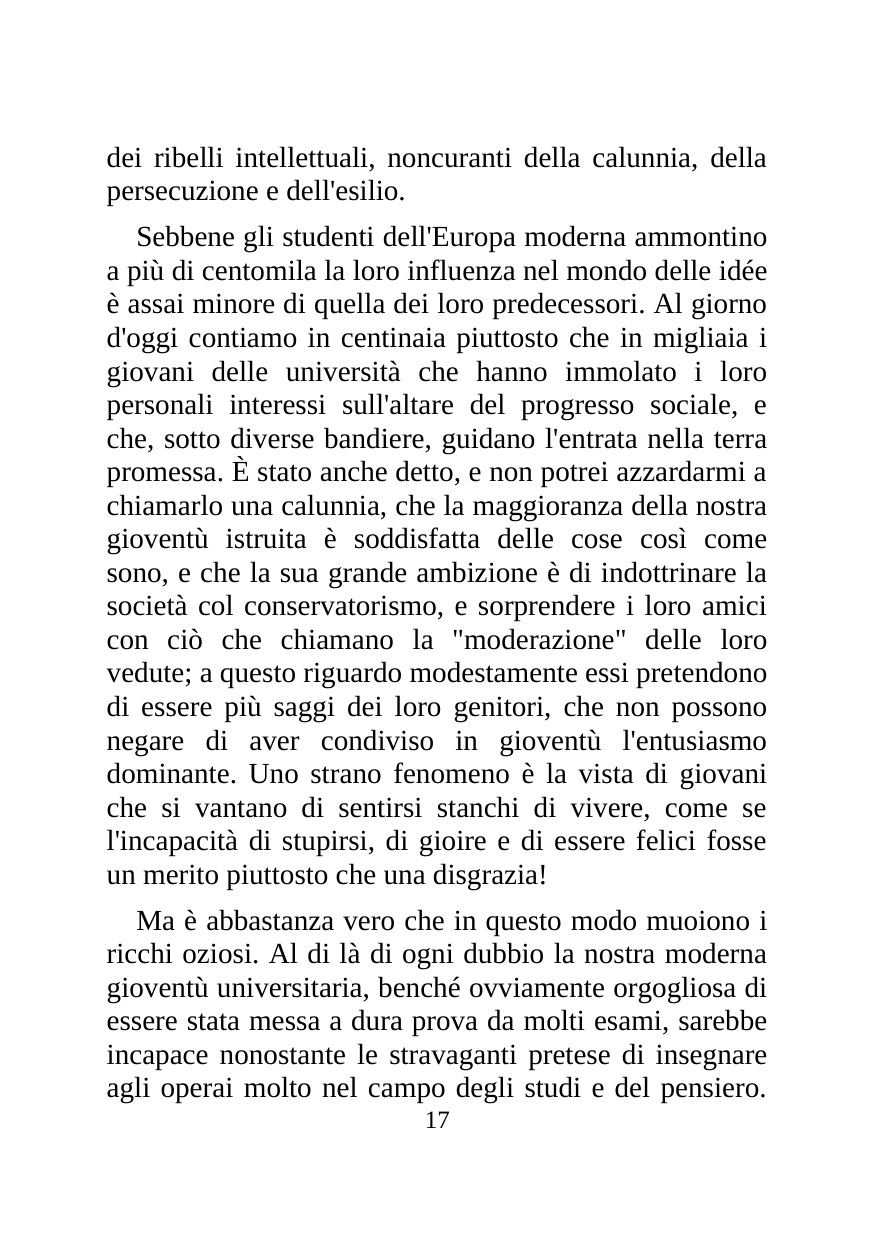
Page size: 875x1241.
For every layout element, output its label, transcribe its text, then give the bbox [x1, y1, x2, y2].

text Sebbene gli studenti dell'Europa moderna ammontino a più di centomila la loro influenza nel mondo delle idée è assai minore di quella dei loro predecessori. Al giorno d'oggi contiamo in centinaia piuttosto che in migliaia i giovani delle università che hanno immolato i loro personali interessi sull'altare del progresso sociale, e che, sotto diverse bandiere, guidano l'entrata nella terra promessa. È stato anche detto, e non potrei azzardarmi a chiamarlo una calunnia, che la maggioranza della nostra gioventù istruita è soddisfatta delle cose così come sono, e che la sua grande ambizione è di indottrinare la società col conservatorismo, e sorprendere i loro amici con ciò che chiamano la "moderazione" delle loro vedute; a questo riguardo modestamente essi pretendono di essere più saggi dei loro genitori, che non possono negare di aver condiviso in gioventù l'entusiasmo dominante. Uno strano fenomeno è la vista di giovani che si vantano di sentirsi stanchi di vivere, come se l'incapacità di stupirsi, di gioire e di essere felici fosse un merito piuttosto che una disgrazia! [106, 219, 768, 890]
text Ma è abbastanza vero che in questo modo muoiono i ricchi oziosi. Al di là di ogni dubbio la nostra moderna gioventù universitaria, benché ovviamente orgogliosa di essere stata messa a dura prova da molti esami, sarebbe incapace nonostante le stravaganti pretese di insegnare agli operai molto nel campo degli studi e del pensiero. [106, 903, 768, 1104]
text dei ribelli intellettuali, noncuranti della calunnia, della persecuzione e dell'esilio. [106, 140, 768, 207]
